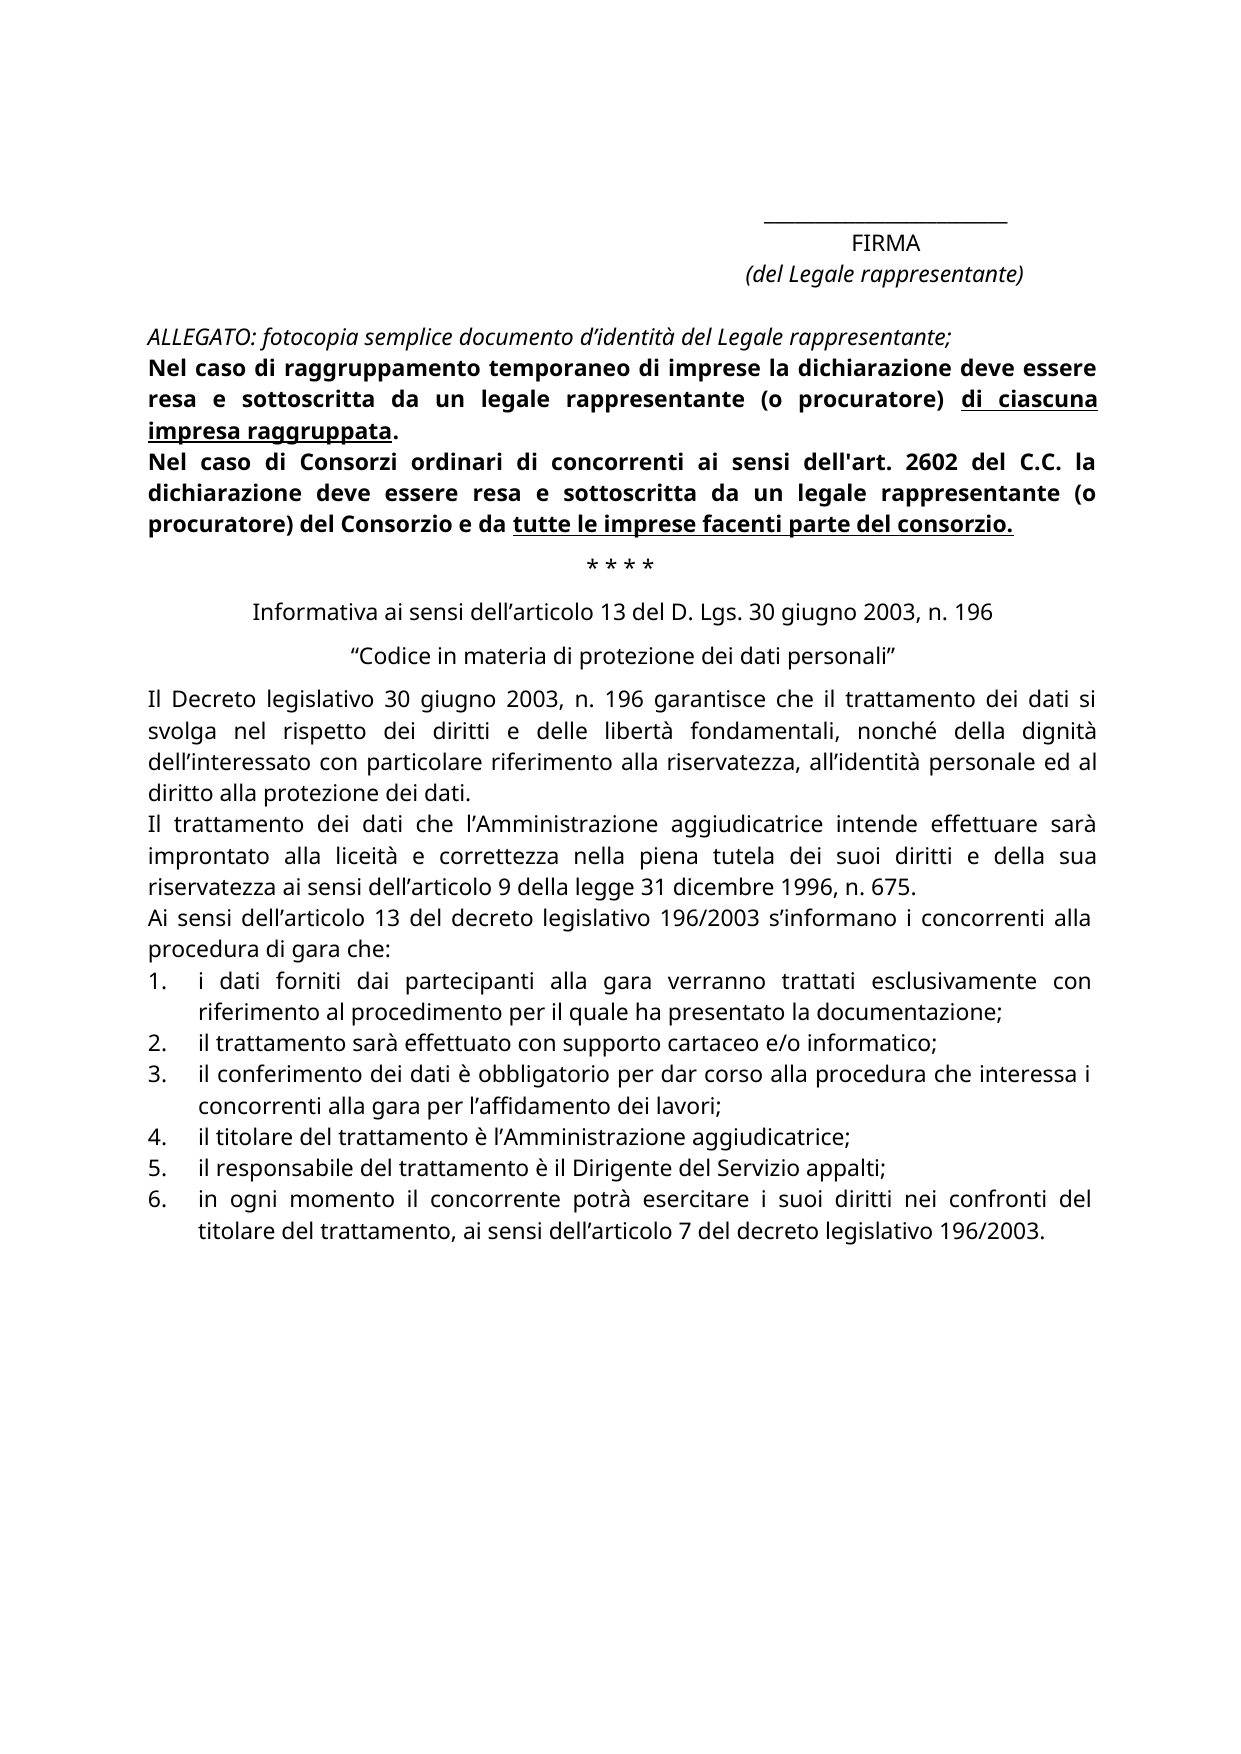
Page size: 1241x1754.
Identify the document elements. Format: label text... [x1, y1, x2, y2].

text 5. il responsabile del trattamento è il Dirigente del Servizio appalti; [148, 1152, 1092, 1183]
text Nel caso di Consorzi ordinari di concorrenti ai sensi dell'art. 2602 del C.C. la dichiarazione deve essere resa e sottoscritta da un legale rappresentante (o procuratore) del Consorzio e da tutte le imprese facenti parte del consorzio. [148, 446, 1098, 539]
text Il Decreto legislativo 30 giugno 2003, n. 196 garantisce che il trattamento dei dati si svolga nel rispetto dei diritti e delle libertà fondamentali, nonché della dignità dell’interessato con particolare riferimento alla riservatezza, all’identità personale ed al diritto alla protezione dei dati. [148, 683, 1098, 808]
text Informativa ai sensi dell’articolo 13 del D. Lgs. 30 giugno 2003, n. 196 [148, 596, 1098, 627]
text * * * * [148, 552, 1092, 583]
text 4. il titolare del trattamento è l’Amministrazione aggiudicatrice; [148, 1121, 1092, 1152]
text 3. il conferimento dei dati è obbligatorio per dar corso alla procedura che interessa i concorrenti alla gara per l’affidamento dei lavori; [148, 1058, 1092, 1121]
text ________________________ [679, 196, 1092, 227]
text ALLEGATO: fotocopia semplice documento d’identità del Legale rappresentante; [148, 321, 1092, 352]
text 6. in ogni momento il concorrente potrà esercitare i suoi diritti nei confronti del titolare del trattamento, ai sensi dell’articolo 7 del decreto legislativo 196/2003. [148, 1183, 1092, 1246]
text Ai sensi dell’articolo 13 del decreto legislativo 196/2003 s’informano i concorrenti alla procedura di gara che: [148, 902, 1092, 964]
text 2. il trattamento sarà effettuato con supporto cartaceo e/o informatico; [148, 1027, 1092, 1058]
text (del Legale rappresentante) [679, 258, 1092, 289]
text “Codice in materia di protezione dei dati personali” [148, 639, 1098, 671]
text 1. i dati forniti dai partecipanti alla gara verranno trattati esclusivamente con riferimento al procedimento per il quale ha presentato la documentazione; [148, 964, 1092, 1027]
text FIRMA [679, 227, 1092, 258]
text Nel caso di raggruppamento temporaneo di imprese la dichiarazione deve essere resa e sottoscritta da un legale rappresentante (o procuratore) di ciascuna impresa raggruppata. [148, 352, 1098, 446]
text Il trattamento dei dati che l’Amministrazione aggiudicatrice intende effettuare sarà improntato alla liceità e correttezza nella piena tutela dei suoi diritti e della sua riservatezza ai sensi dell’articolo 9 della legge 31 dicembre 1996, n. 675. [148, 808, 1098, 902]
